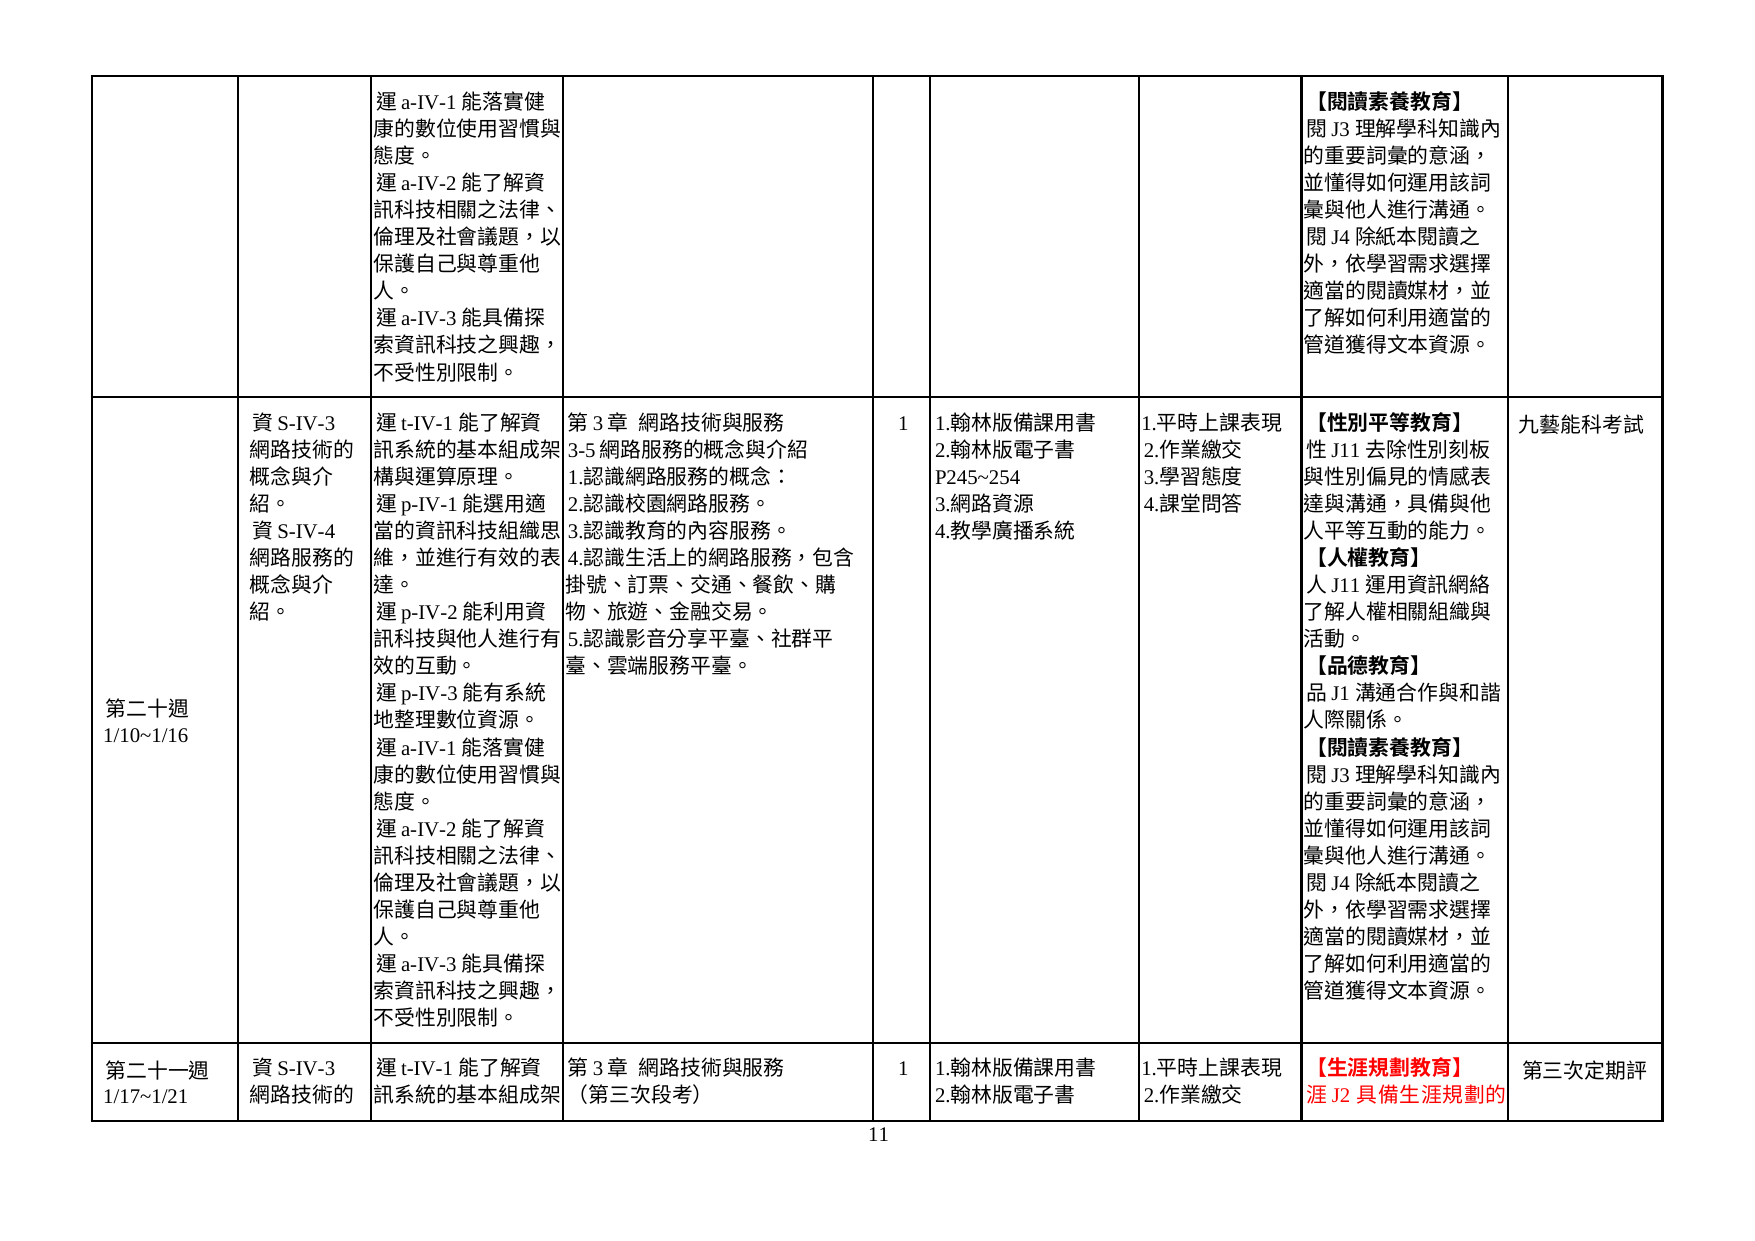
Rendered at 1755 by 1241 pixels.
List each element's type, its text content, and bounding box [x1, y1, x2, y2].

table_cell [239, 77, 370, 396]
table_cell 1.翰林版備課用書 2.翰林版電子書 P245~254 3.網路資源 4.教學廣播系統 [931, 398, 1138, 1042]
table_cell [931, 77, 1138, 396]
table_cell 1 [874, 398, 929, 1042]
table_cell 資S-IV-3 網路技術的概念與介紹。 資S-IV-4 網路服務的概念與介紹。 [239, 398, 370, 1042]
table_cell [1509, 77, 1661, 396]
table_cell 第二十一週 1/17~1/21 [93, 1044, 237, 1120]
table_cell 第三次定期評 [1509, 1044, 1661, 1120]
table_cell 1.平時上課表現 2.作業繳交 [1140, 1044, 1300, 1120]
table_cell 運t-IV-1 能了解資訊系統的基本組成架構與運算原理。 運p-IV-1 能選用適當的資訊科技組織思維，並進行有效的表達。 運p-IV-2 能利用資訊科技與他人進行有效的互動。 運p-IV-3 能有系統地整理數位資源。 運a-IV-1 能落實健康的數位使用習慣與態度。 運a-IV-2 能了解資訊科技相關之法律、倫理及社會議題，以保護自己與尊重他人。 運a-IV-3 能具備探索資訊科技之興趣，不受性別限制。 [372, 398, 562, 1042]
table_cell 第二十週 1/10~1/16 [93, 398, 237, 1042]
table_cell [564, 77, 872, 396]
table_cell 運t-IV-1 能了解資訊系統的基本組成架 [372, 1044, 562, 1120]
table_cell 第3章 網路技術與服務 （第三次段考） [564, 1044, 872, 1120]
table_cell 運a-IV-1 能落實健康的數位使用習慣與態度。 運a-IV-2 能了解資訊科技相關之法律、倫理及社會議題，以保護自己與尊重他人。 運a-IV-3 能具備探索資訊科技之興趣，不受性別限制。 [372, 77, 562, 396]
table_cell 第3章 網路技術與服務 3-5網路服務的概念與介紹 1.認識網路服務的概念： 2.認識校園網路服務。 3.認識教育的內容服務。 4.認識生活上的網路服務，包含掛號、訂票、交通、餐飲、購物、旅遊、金融交易。 5.認識影音分享平臺、社群平臺、雲端服務平臺。 [564, 398, 872, 1042]
table_cell 【閱讀素養教育】 閱J3 理解學科知識內的重要詞彙的意涵，並懂得如何運用該詞彙與他人進行溝通。 閱J4 除紙本閱讀之外，依學習需求選擇適當的閱讀媒材，並了解如何利用適當的管道獲得文本資源。 [1303, 77, 1507, 396]
table_cell 【生涯規劃教育】 涯J2 具備生涯規劃的 [1303, 1044, 1507, 1120]
table_cell 1.翰林版備課用書 2.翰林版電子書 [931, 1044, 1138, 1120]
table_cell 九藝能科考試 [1509, 398, 1661, 1042]
table_cell 1.平時上課表現 2.作業繳交 3.學習態度 4.課堂問答 [1140, 398, 1300, 1042]
table_cell [1140, 77, 1300, 396]
table_cell 【性別平等教育】 性J11 去除性別刻板與性別偏見的情感表達與溝通，具備與他人平等互動的能力。 【人權教育】 人J11 運用資訊網絡了解人權相關組織與活動。 【品德教育】 品J1 溝通合作與和諧人際關係。 【閱讀素養教育】 閱J3 理解學科知識內的重要詞彙的意涵，並懂得如何運用該詞彙與他人進行溝通。 閱J4 除紙本閱讀之外，依學習需求選擇適當的閱讀媒材，並了解如何利用適當的管道獲得文本資源。 [1303, 398, 1507, 1042]
table_cell [93, 77, 237, 396]
table_cell 1 [874, 1044, 929, 1120]
table_cell [874, 77, 929, 396]
table_cell 資S-IV-3 網路技術的 [239, 1044, 370, 1120]
